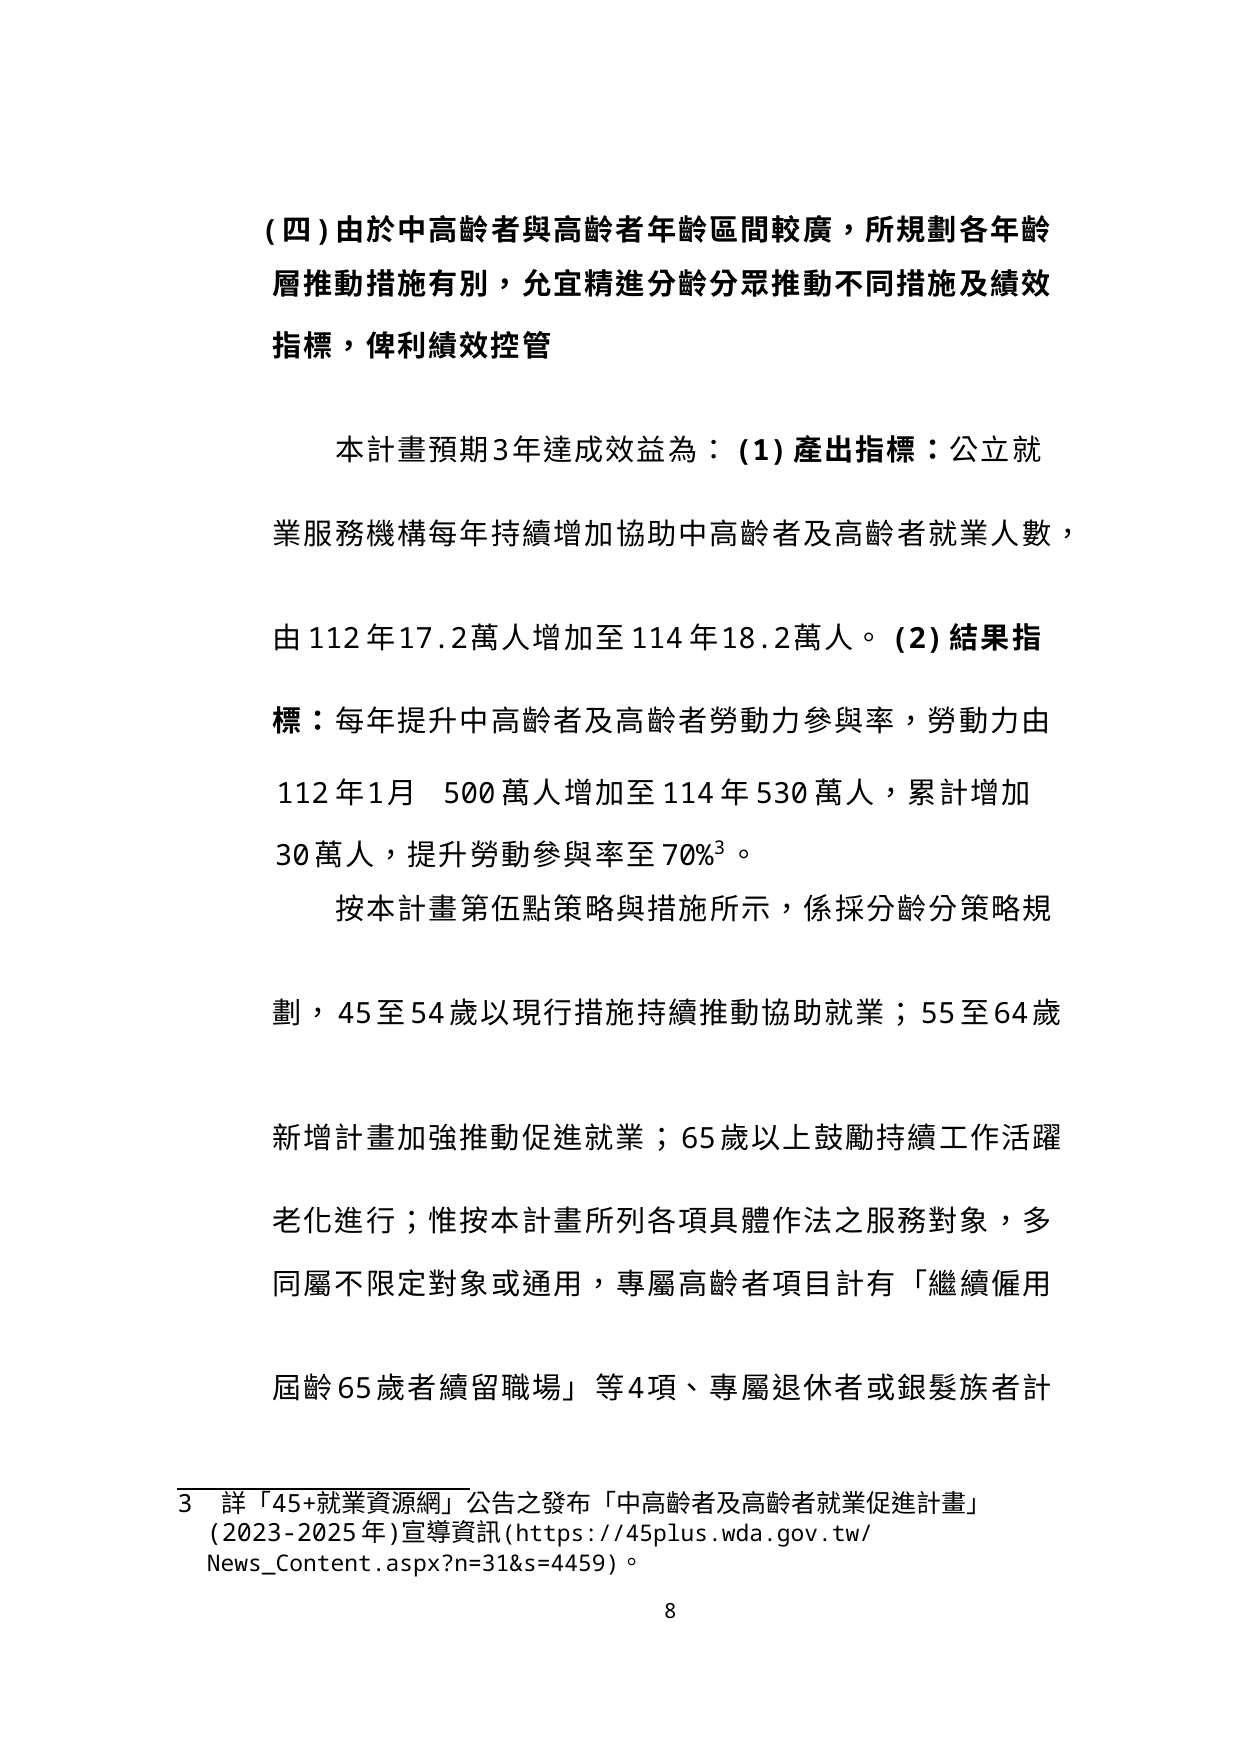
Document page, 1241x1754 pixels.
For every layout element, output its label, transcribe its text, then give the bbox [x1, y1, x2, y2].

text 按本計畫第伍點策略與措施所示，係採分齡分策略規劃，45至54歲以現行措施持續推動協助就業；55至64歲新增計畫加強推動促進就業；65歲以上鼓勵持續工作活躍老化進行；惟按本計畫所列各項具體作法之服務對象，多同屬不限定對象或通用，專屬高齡者項目計有「繼續僱用屆齡65歲者續留職場」等4項、專屬退休者或銀髮族者計 [266, 865, 1063, 1427]
text 詳「45+就業資源網」公告之發布「中高齡者及高齡者就業促進計畫」(2023-2025年)宣導資訊(https://45plus.wda.gov.tw/News_Content.aspx?n=31&s=4459)。 [177, 1489, 1063, 1577]
text (四)由於中高齡者與高齡者年齡區間較廣，所規劃各年齡層推動措施有別，允宜精進分齡分眾推動不同措施及績效指標，俾利績效控管 [236, 177, 1063, 365]
text 本計畫預期3年達成效益為：(1)產出指標：公立就業服務機構每年持續增加協助中高齡者及高齡者就業人數，由112年17.2萬人增加至114年18.2萬人。(2)結果指標：每年提升中高齡者及高齡者勞動力參與率，勞動力由112年1月 500萬人增加至114年530萬人，累計增加30萬人，提升勞動參與率至70%。 [266, 365, 1063, 865]
